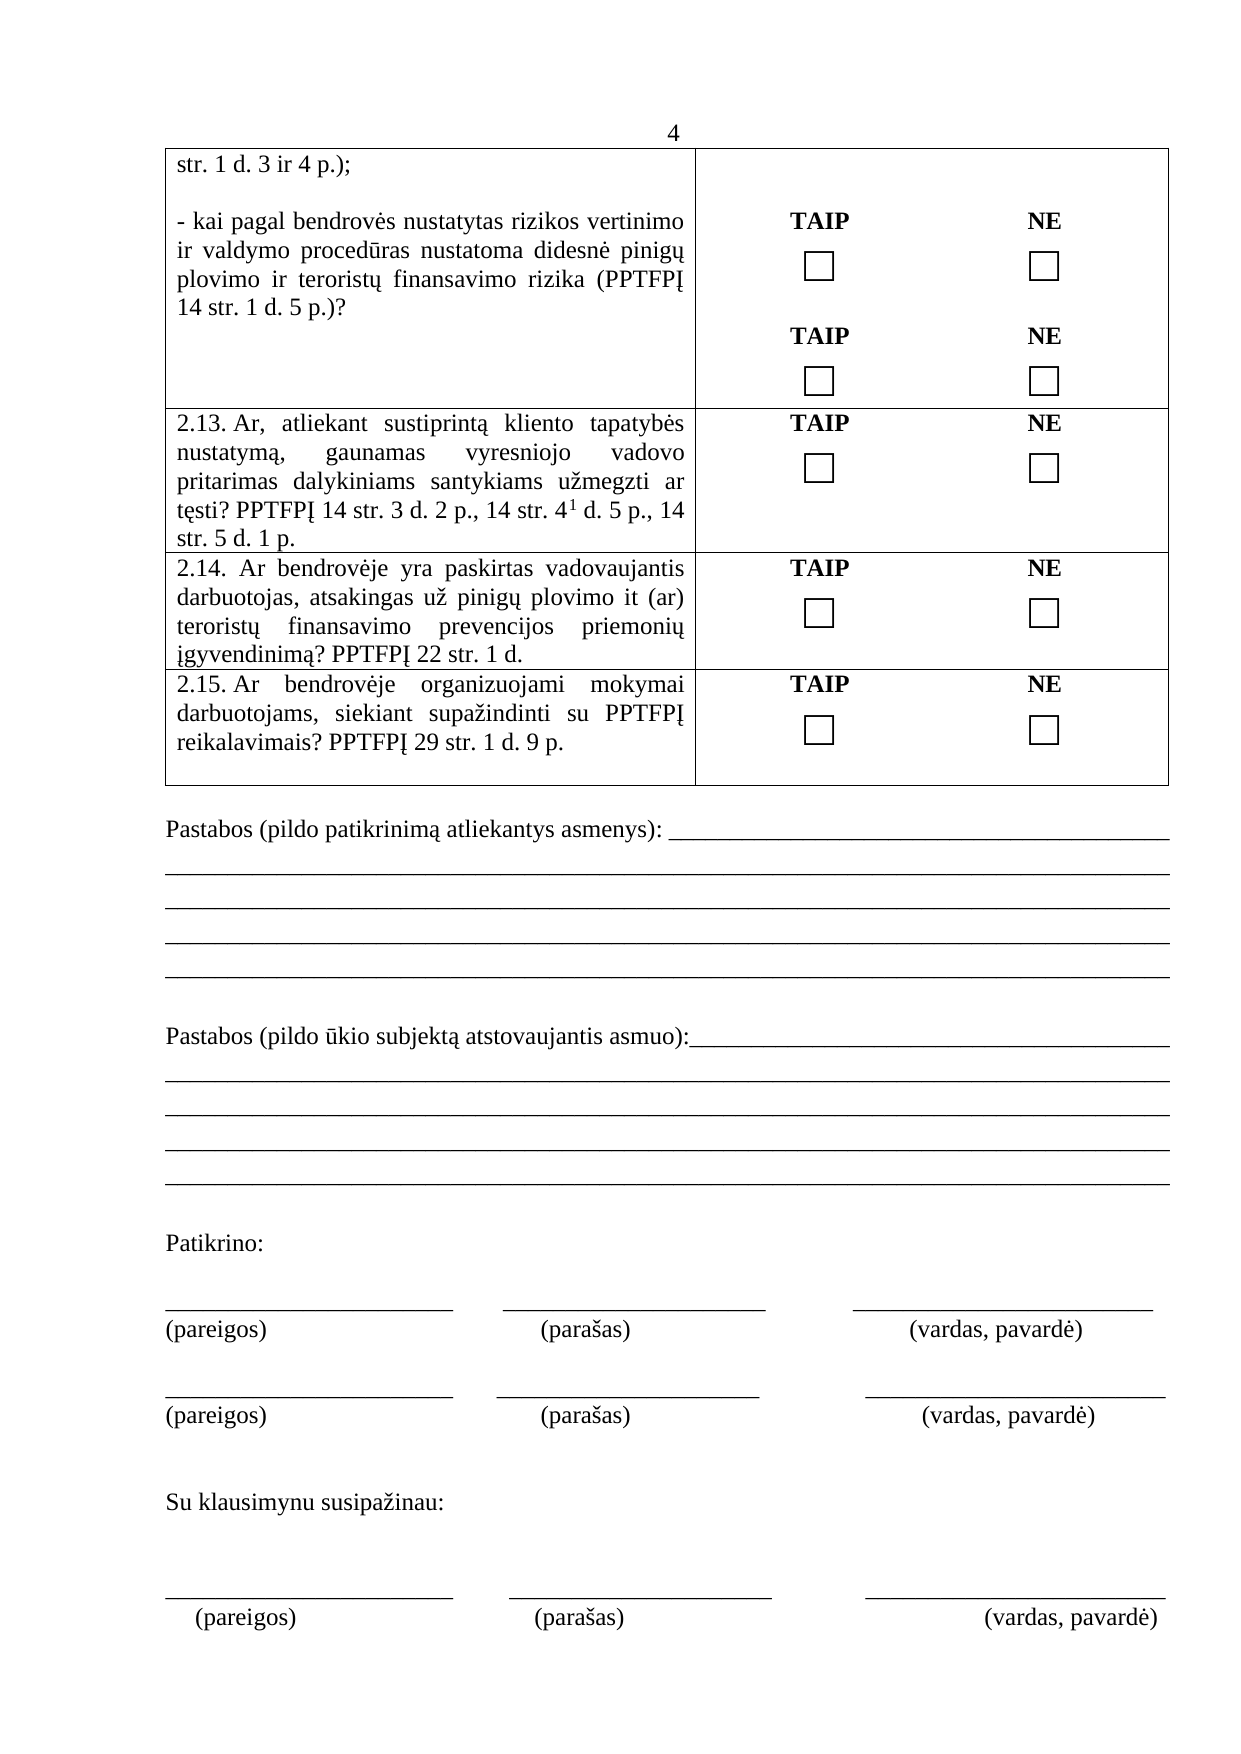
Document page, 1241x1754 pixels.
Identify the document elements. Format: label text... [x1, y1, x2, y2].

text _______________________ _____________________ ________________________ [165, 1372, 1181, 1401]
table_cell [707, 640, 818, 668]
table_header NE □ [932, 670, 1157, 756]
table_cell TAIP □ [707, 293, 932, 407]
text _______________________ _____________________ ________________________ [165, 1286, 1181, 1314]
table_cell NE □ [932, 293, 1157, 407]
text (pareigos) (parašas) (vardas, pavardė) [165, 1401, 1181, 1429]
text _______________________ _____________________ ________________________ [165, 1573, 1181, 1602]
text (pareigos) (parašas) (vardas, pavardė) [165, 1602, 1181, 1631]
table_cell NE □ [932, 206, 1157, 292]
table_header TAIP □ [707, 553, 932, 639]
table_cell 2.14. Ar bendrovėje yra paskirtas vadovaujantis darbuotojas, atsakingas už pinigų plovimo it (ar) teroristų finansavimo prevencijos priemonių įgyvendinimą? PPTFPĮ 22 str. 1 d. [166, 553, 695, 668]
table_header TAIP □ [707, 409, 932, 495]
table_cell [707, 756, 818, 784]
text (pareigos) (parašas) (vardas, pavardė) [165, 1314, 1181, 1343]
table_cell TAIP □ [707, 206, 932, 292]
table_cell [696, 409, 1168, 552]
table_cell [696, 670, 707, 784]
table_cell [818, 756, 932, 784]
text Su klausimynu susipažinau: [165, 1487, 1181, 1516]
table_cell [818, 495, 932, 523]
table_cell [818, 640, 932, 668]
table_cell [932, 149, 1157, 206]
table_cell [696, 149, 1168, 407]
table_cell [932, 495, 1157, 523]
table_header NE □ [932, 409, 1157, 495]
text Pastabos (pildo ūkio subjektą atstovaujantis asmuo): [165, 1021, 1181, 1050]
table_cell 2.15. Ar bendrovėje organizuojami mokymai darbuotojams, siekiant supažindinti su PPTFPĮ reikalavimais? PPTFPĮ 29 str. 1 d. 9 p. [166, 670, 695, 784]
table_cell [707, 495, 818, 523]
table_header TAIP □ [707, 670, 932, 756]
table_cell str. 1 d. 3 ir 4 p.); - kai pagal bendrovės nustatytas rizikos vertinimo ir valdymo procedūras nustatoma didesnė pinigų plovimo ir teroristų finansavimo rizika (PPTFPĮ 14 str. 1 d. 5 p.)? [166, 149, 695, 407]
text Pastabos (pildo patikrinimą atliekantys asmenys): [165, 814, 1181, 843]
text Patikrino: [165, 1228, 1181, 1257]
table_cell [818, 149, 932, 206]
table_header NE □ [932, 553, 1157, 639]
table_cell [696, 553, 1168, 668]
table_cell [932, 756, 1157, 784]
table_cell 2.13. Ar, atliekant sustiprintą kliento tapatybės nustatymą, gaunamas vyresniojo vadovo pritarimas dalykiniams santykiams užmegzti ar tęsti? PPTFPĮ 14 str. 3 d. 2 p., 14 str. 41 d. 5 p., 14 str. 5 d. 1 p. [166, 409, 695, 552]
table_cell [1157, 670, 1168, 784]
table_cell [932, 640, 1157, 668]
table_cell [707, 149, 818, 206]
